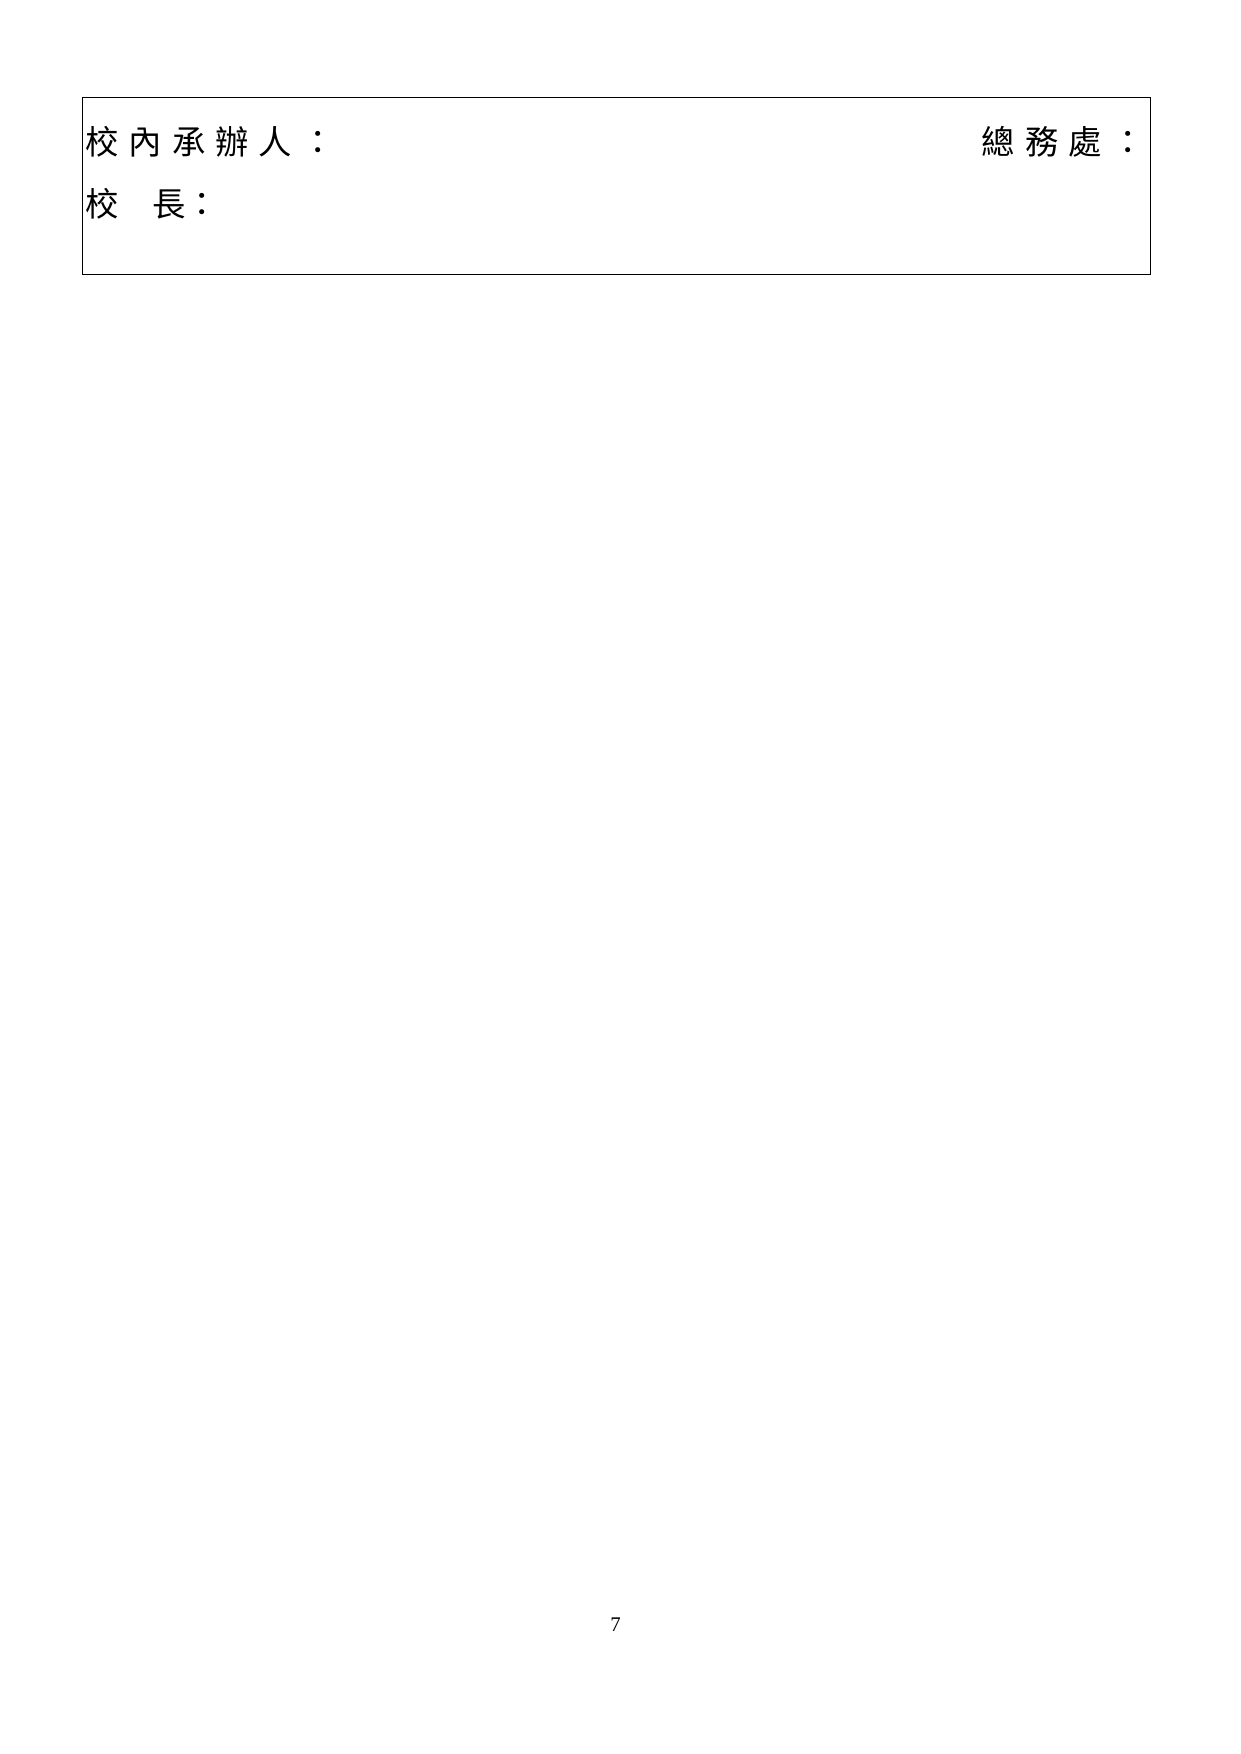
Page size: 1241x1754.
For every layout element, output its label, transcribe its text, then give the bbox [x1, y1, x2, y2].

table_cell 校內承辦人： 總務處： 校 長： [83, 98, 1150, 274]
